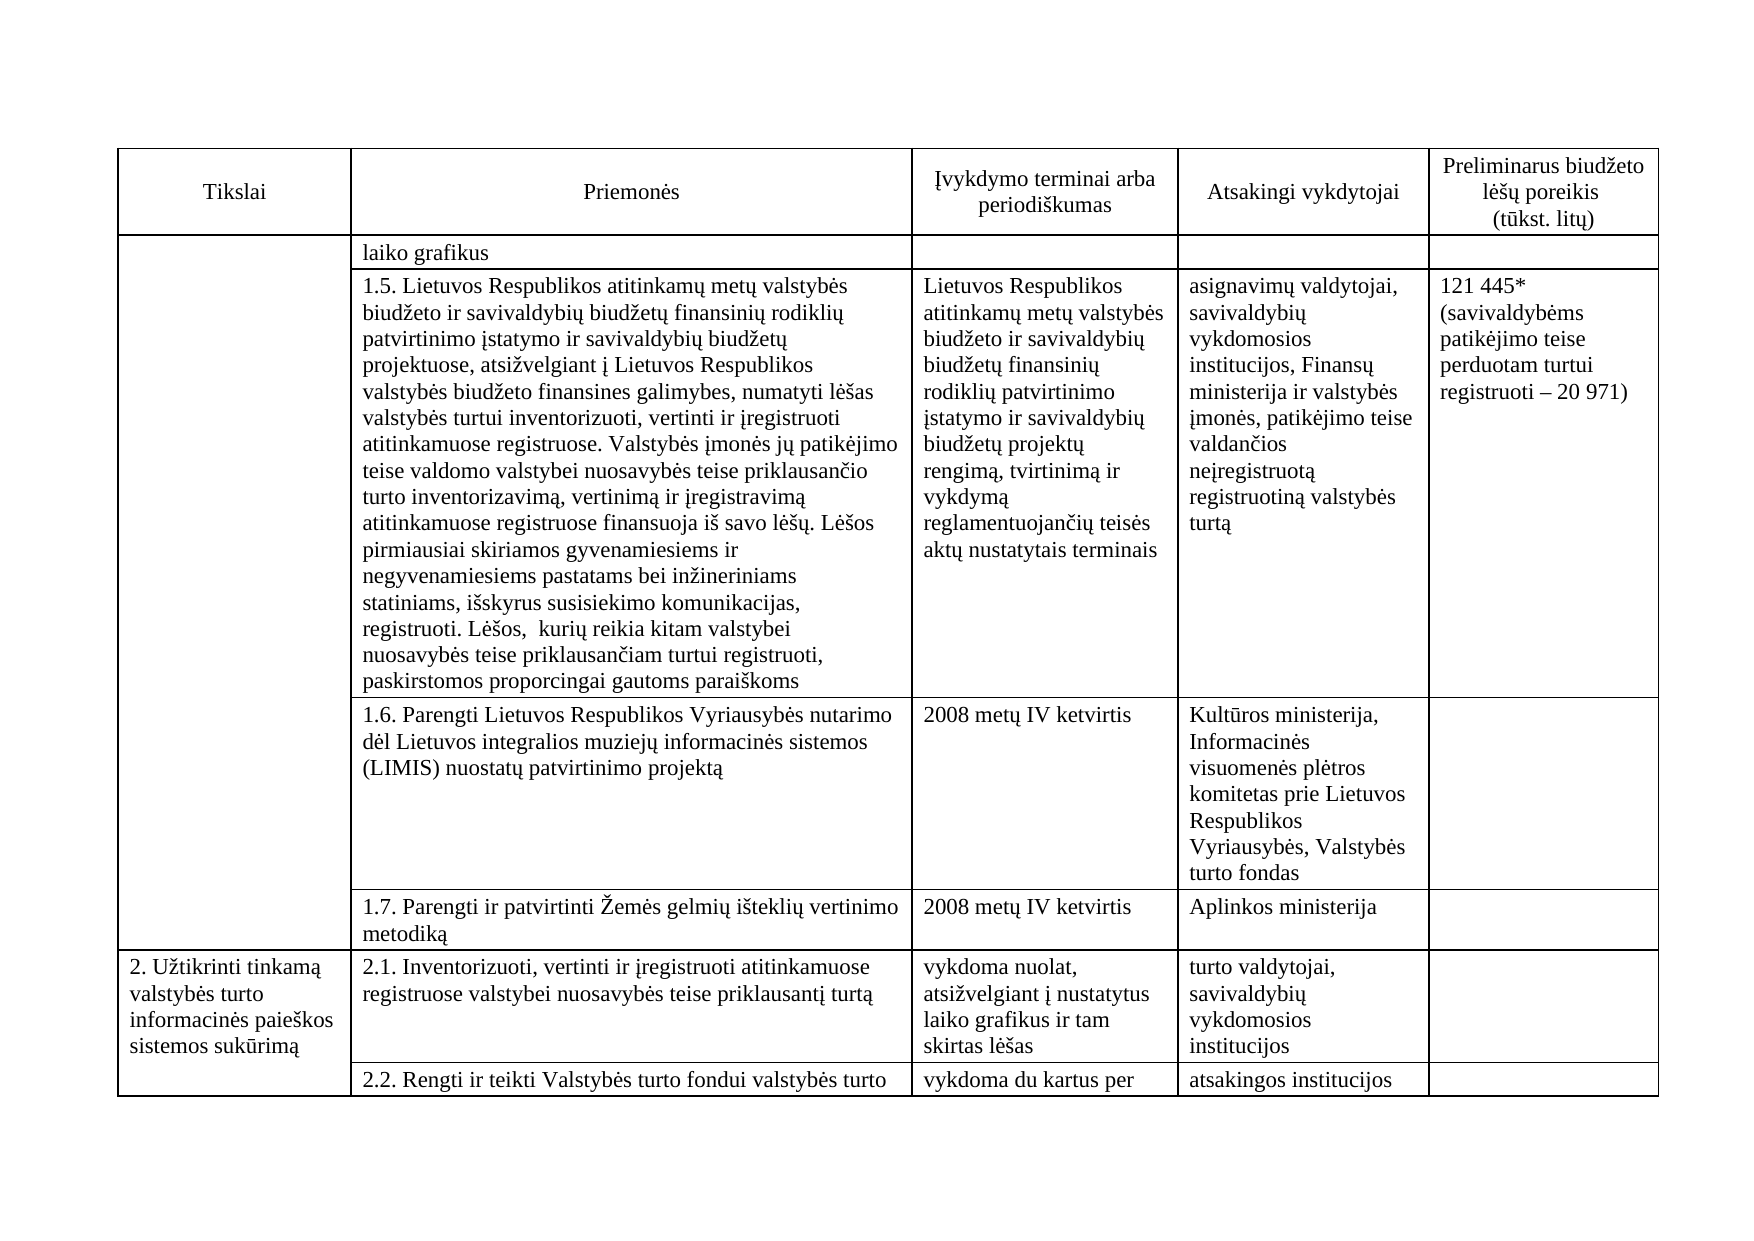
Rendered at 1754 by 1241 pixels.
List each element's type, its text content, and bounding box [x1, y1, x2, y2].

table_cell [1430, 236, 1658, 268]
table_cell Kultūros ministerija, Informacinės visuomenės plėtros komitetas prie Lietuvos Respublikos Vyriausybės, Valstybės turto fondas [1179, 698, 1428, 889]
table_header Preliminarus biudžeto lėšų poreikis (tūkst. litų) [1430, 149, 1658, 234]
table_header Tikslai [119, 149, 350, 234]
table_cell atsakingos institucijos [1179, 1063, 1428, 1095]
table_header Atsakingi vykdytojai [1179, 149, 1428, 234]
table_cell [1179, 236, 1428, 268]
table_cell turto valdytojai, savivaldybių vykdomosios institucijos [1179, 951, 1428, 1062]
table_cell Aplinkos ministerija [1179, 890, 1428, 949]
table_cell [1430, 951, 1658, 1062]
table_header Įvykdymo terminai arba periodiškumas [913, 149, 1177, 234]
table_cell 121 445* (savivaldybėms patikėjimo teise perduotam turtui registruoti – 20 971) [1430, 270, 1658, 697]
table_cell 2. Užtikrinti tinkamą valstybės turto informacinės paieškos sistemos sukūrimą [119, 951, 350, 1095]
table_cell 1.6. Parengti Lietuvos Respublikos Vyriausybės nutarimo dėl Lietuvos integralios muziejų informacinės sistemos (LIMIS) nuostatų patvirtinimo projektą [352, 698, 911, 889]
table_cell [119, 236, 350, 949]
table_cell [1430, 698, 1658, 889]
table_cell 1.5. Lietuvos Respublikos atitinkamų metų valstybės biudžeto ir savivaldybių biudžetų finansinių rodiklių patvirtinimo įstatymo ir savivaldybių biudžetų projektuose, atsižvelgiant į Lietuvos Respublikos valstybės biudžeto finansines galimybes, numatyti lėšas valstybės turtui inventorizuoti, vertinti ir įregistruoti atitinkamuose registruose. Valstybės įmonės jų patikėjimo teise valdomo valstybei nuosavybės teise priklausančio turto inventorizavimą, vertinimą ir įregistravimą atitinkamuose registruose finansuoja iš savo lėšų. Lėšos pirmiausiai skiriamos gyvenamiesiems ir negyvenamiesiems pastatams bei inžineriniams statiniams, išskyrus susisiekimo komunikacijas, registruoti. Lėšos, kurių reikia kitam valstybei nuosavybės teise priklausančiam turtui registruoti, paskirstomos proporcingai gautoms paraiškoms [352, 270, 911, 697]
table_cell 2008 metų IV ketvirtis [913, 698, 1177, 889]
table_cell 2008 metų IV ketvirtis [913, 890, 1177, 949]
table_cell 2.1. Inventorizuoti, vertinti ir įregistruoti atitinkamuose registruose valstybei nuosavybės teise priklausantį turtą [352, 951, 911, 1062]
table_cell vykdoma du kartus per [913, 1063, 1177, 1095]
table_cell asignavimų valdytojai, savivaldybių vykdomosios institucijos, Finansų ministerija ir valstybės įmonės, patikėjimo teise valdančios neįregistruotą registruotiną valstybės turtą [1179, 270, 1428, 697]
table_cell vykdoma nuolat, atsižvelgiant į nustatytus laiko grafikus ir tam skirtas lėšas [913, 951, 1177, 1062]
table_cell [913, 236, 1177, 268]
table_header Priemonės [352, 149, 911, 234]
table_cell [1430, 890, 1658, 949]
table_cell 1.7. Parengti ir patvirtinti Žemės gelmių išteklių vertinimo metodiką [352, 890, 911, 949]
table_cell Lietuvos Respublikos atitinkamų metų valstybės biudžeto ir savivaldybių biudžetų finansinių rodiklių patvirtinimo įstatymo ir savivaldybių biudžetų projektų rengimą, tvirtinimą ir vykdymą reglamentuojančių teisės aktų nustatytais terminais [913, 270, 1177, 697]
table_cell laiko grafikus [352, 236, 911, 268]
table_cell [1430, 1063, 1658, 1095]
table_cell 2.2. Rengti ir teikti Valstybės turto fondui valstybės turto [352, 1063, 911, 1095]
